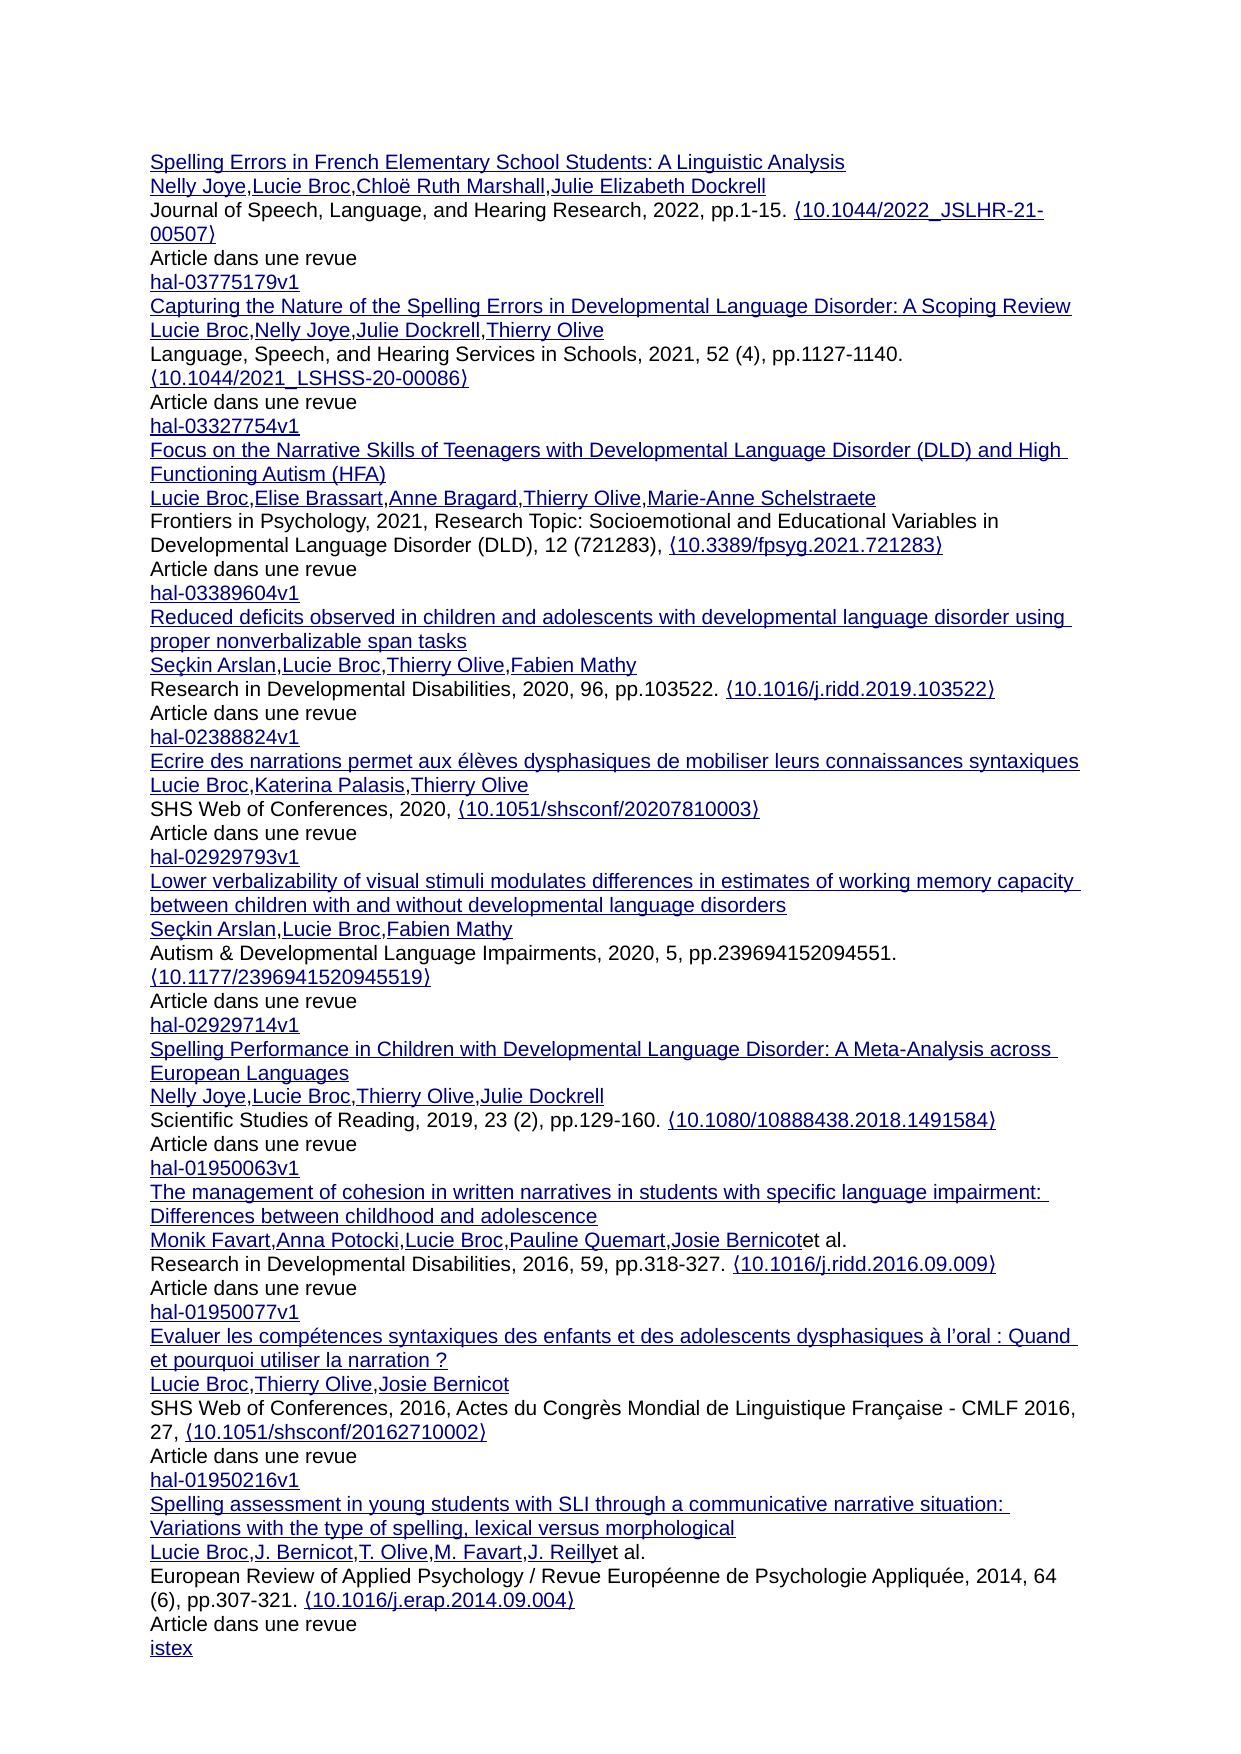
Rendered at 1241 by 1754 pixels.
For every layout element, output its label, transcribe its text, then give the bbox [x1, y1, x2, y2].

table_cell Ecrire des narrations permet aux élèves dysphasiques de mobiliser leurs connaissances syntaxiques Lucie Broc,Katerina Palasis,Thierry Olive SHS Web of Conferences, 2020, ⟨10.1051/shsconf/20207810003⟩ Article dans une revue hal-02929793v1 [150, 749, 1090, 869]
table_cell The management of cohesion in written narratives in students with specific language impairment: Differences between childhood and adolescence Monik Favart,Anna Potocki,Lucie Broc,Pauline Quemart,Josie Bernicotet al. Research in Developmental Disabilities, 2016, 59, pp.318-327. ⟨10.1016/j.ridd.2016.09.009⟩ Article dans une revue hal-01950077v1 [150, 1180, 1090, 1324]
table_cell Spelling Performance in Children with Developmental Language Disorder: A Meta-Analysis across European Languages Nelly Joye,Lucie Broc,Thierry Olive,Julie Dockrell Scientific Studies of Reading, 2019, 23 (2), pp.129-160. ⟨10.1080/10888438.2018.1491584⟩ Article dans une revue hal-01950063v1 [150, 1036, 1090, 1180]
table_cell Spelling assessment in young students with SLI through a communicative narrative situation: Variations with the type of spelling, lexical versus morphological Lucie Broc,J. Bernicot,T. Olive,M. Favart,J. Reillyet al. European Review of Applied Psychology / Revue Européenne de Psychologie Appliquée, 2014, 64 (6), pp.307-321. ⟨10.1016/j.erap.2014.09.004⟩ Article dans une revue istex [150, 1492, 1090, 1659]
table_cell Focus on the Narrative Skills of Teenagers with Developmental Language Disorder (DLD) and High Functioning Autism (HFA) Lucie Broc,Elise Brassart,Anne Bragard,Thierry Olive,Marie-Anne Schelstraete Frontiers in Psychology, 2021, Research Topic: Socioemotional and Educational Variables in Developmental Language Disorder (DLD), 12 (721283), ⟨10.3389/fpsyg.2021.721283⟩ Article dans une revue hal-03389604v1 [150, 438, 1090, 605]
table_cell Reduced deficits observed in children and adolescents with developmental language disorder using proper nonverbalizable span tasks Seçkin Arslan,Lucie Broc,Thierry Olive,Fabien Mathy Research in Developmental Disabilities, 2020, 96, pp.103522. ⟨10.1016/j.ridd.2019.103522⟩ Article dans une revue hal-02388824v1 [150, 605, 1090, 749]
table_cell Evaluer les compétences syntaxiques des enfants et des adolescents dysphasiques à l’oral : Quand et pourquoi utiliser la narration ? Lucie Broc,Thierry Olive,Josie Bernicot SHS Web of Conferences, 2016, Actes du Congrès Mondial de Linguistique Française - CMLF 2016, 27, ⟨10.1051/shsconf/20162710002⟩ Article dans une revue hal-01950216v1 [150, 1324, 1090, 1492]
table_cell Spelling Errors in French Elementary School Students: A Linguistic Analysis Nelly Joye,Lucie Broc,Chloë Ruth Marshall,Julie Elizabeth Dockrell Journal of Speech, Language, and Hearing Research, 2022, pp.1-15. ⟨10.1044/2022_JSLHR-21-00507⟩ Article dans une revue hal-03775179v1 [150, 150, 1090, 294]
table_cell Capturing the Nature of the Spelling Errors in Developmental Language Disorder: A Scoping Review Lucie Broc,Nelly Joye,Julie Dockrell,Thierry Olive Language, Speech, and Hearing Services in Schools, 2021, 52 (4), pp.1127-1140. ⟨10.1044/2021_LSHSS-20-00086⟩ Article dans une revue hal-03327754v1 [150, 294, 1090, 437]
table_cell Lower verbalizability of visual stimuli modulates differences in estimates of working memory capacity between children with and without developmental language disorders Seçkin Arslan,Lucie Broc,Fabien Mathy Autism & Developmental Language Impairments, 2020, 5, pp.239694152094551. ⟨10.1177/2396941520945519⟩ Article dans une revue hal-02929714v1 [150, 869, 1090, 1036]
